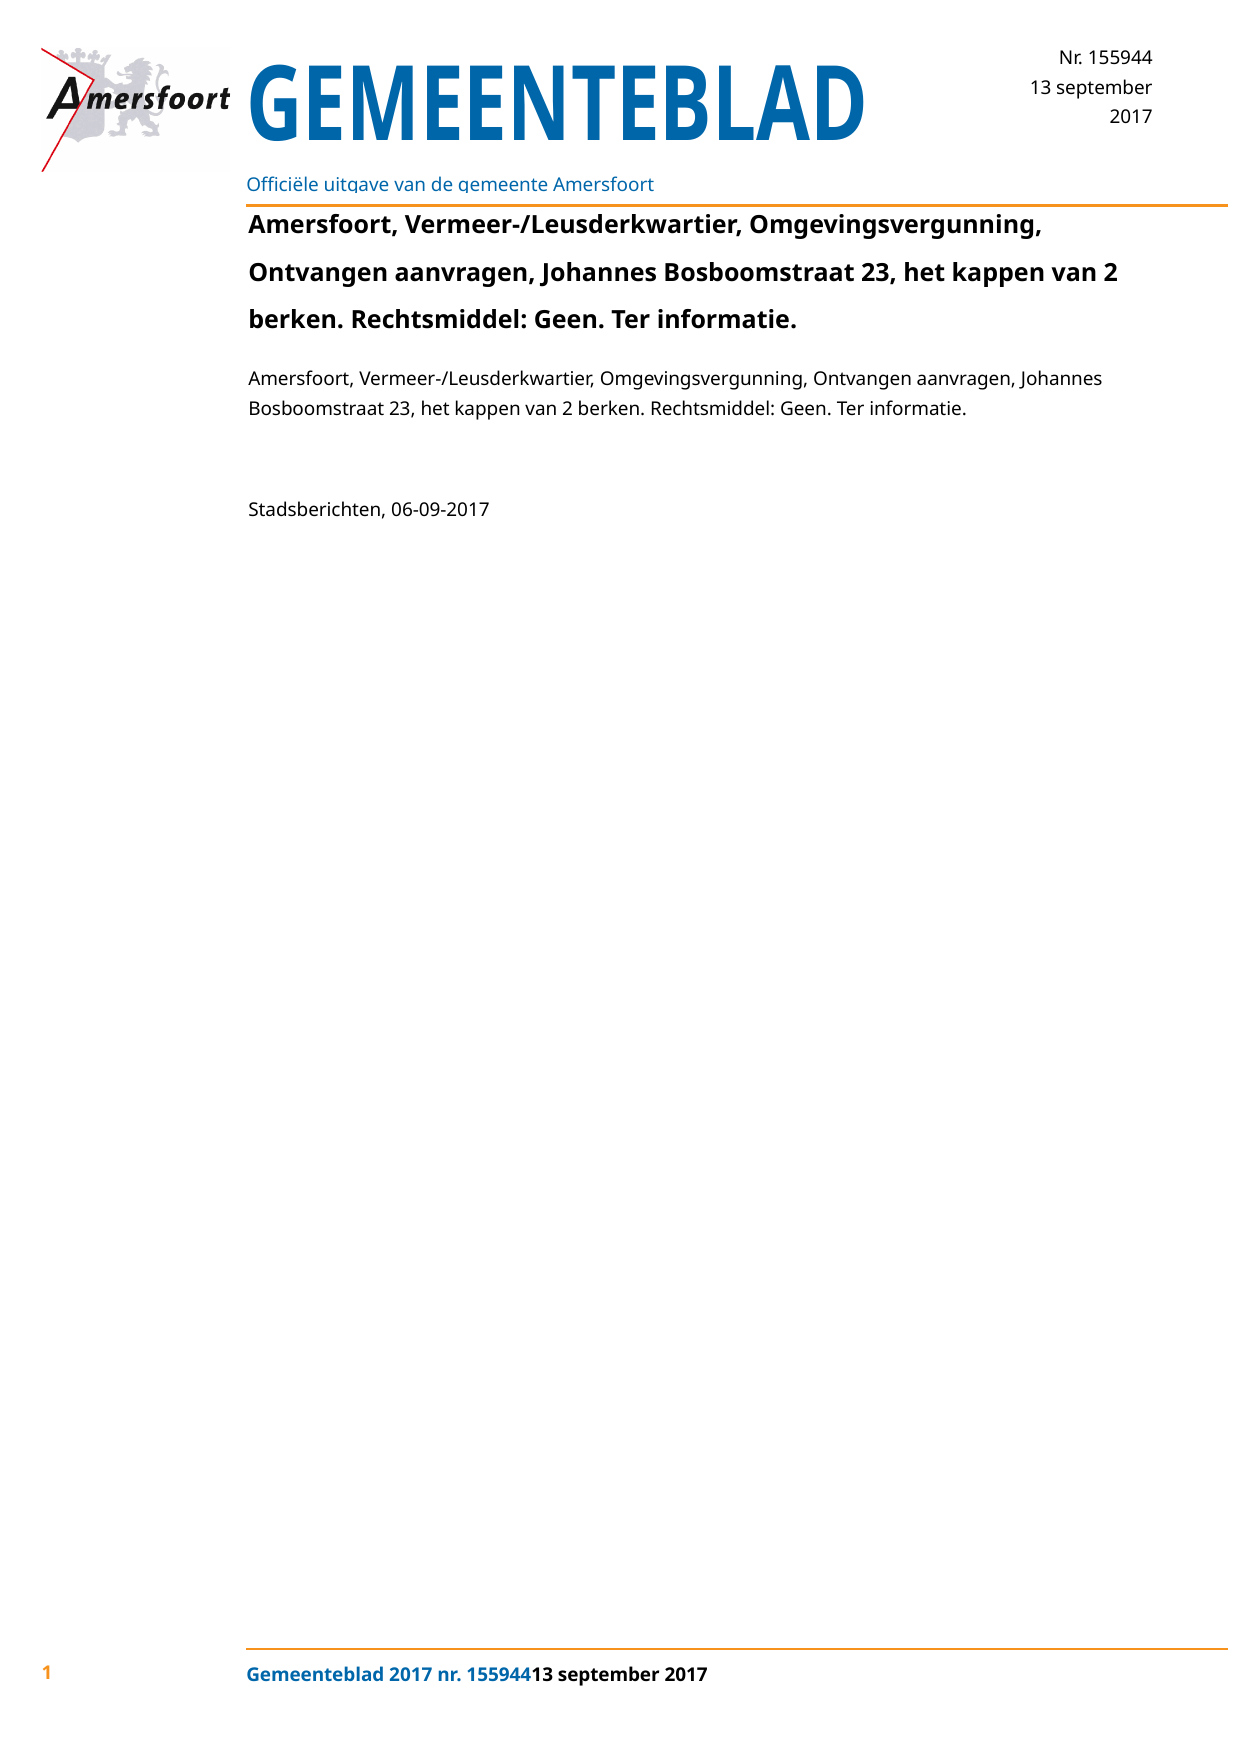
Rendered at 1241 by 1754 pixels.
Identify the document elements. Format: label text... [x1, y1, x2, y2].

text Amersfoort, Vermeer-/Leusderkwartier, Omgevingsvergunning, Ontvangen aanvragen, Johannes Bosboomstraat 23, het kappen van 2 berken. Rechtsmiddel: Geen. Ter informatie. [248, 366, 1152, 421]
text Stadsberichten, 06-09-2017 [248, 496, 1152, 522]
text Amersfoort, Vermeer-/Leusderkwartier, Omgevingsvergunning, Ontvangen aanvragen, Johannes Bosboomstraat 23, het kappen van 2 berken. Rechtsmiddel: Geen. Ter informatie. [248, 207, 1152, 336]
picture [41, 47, 231, 172]
